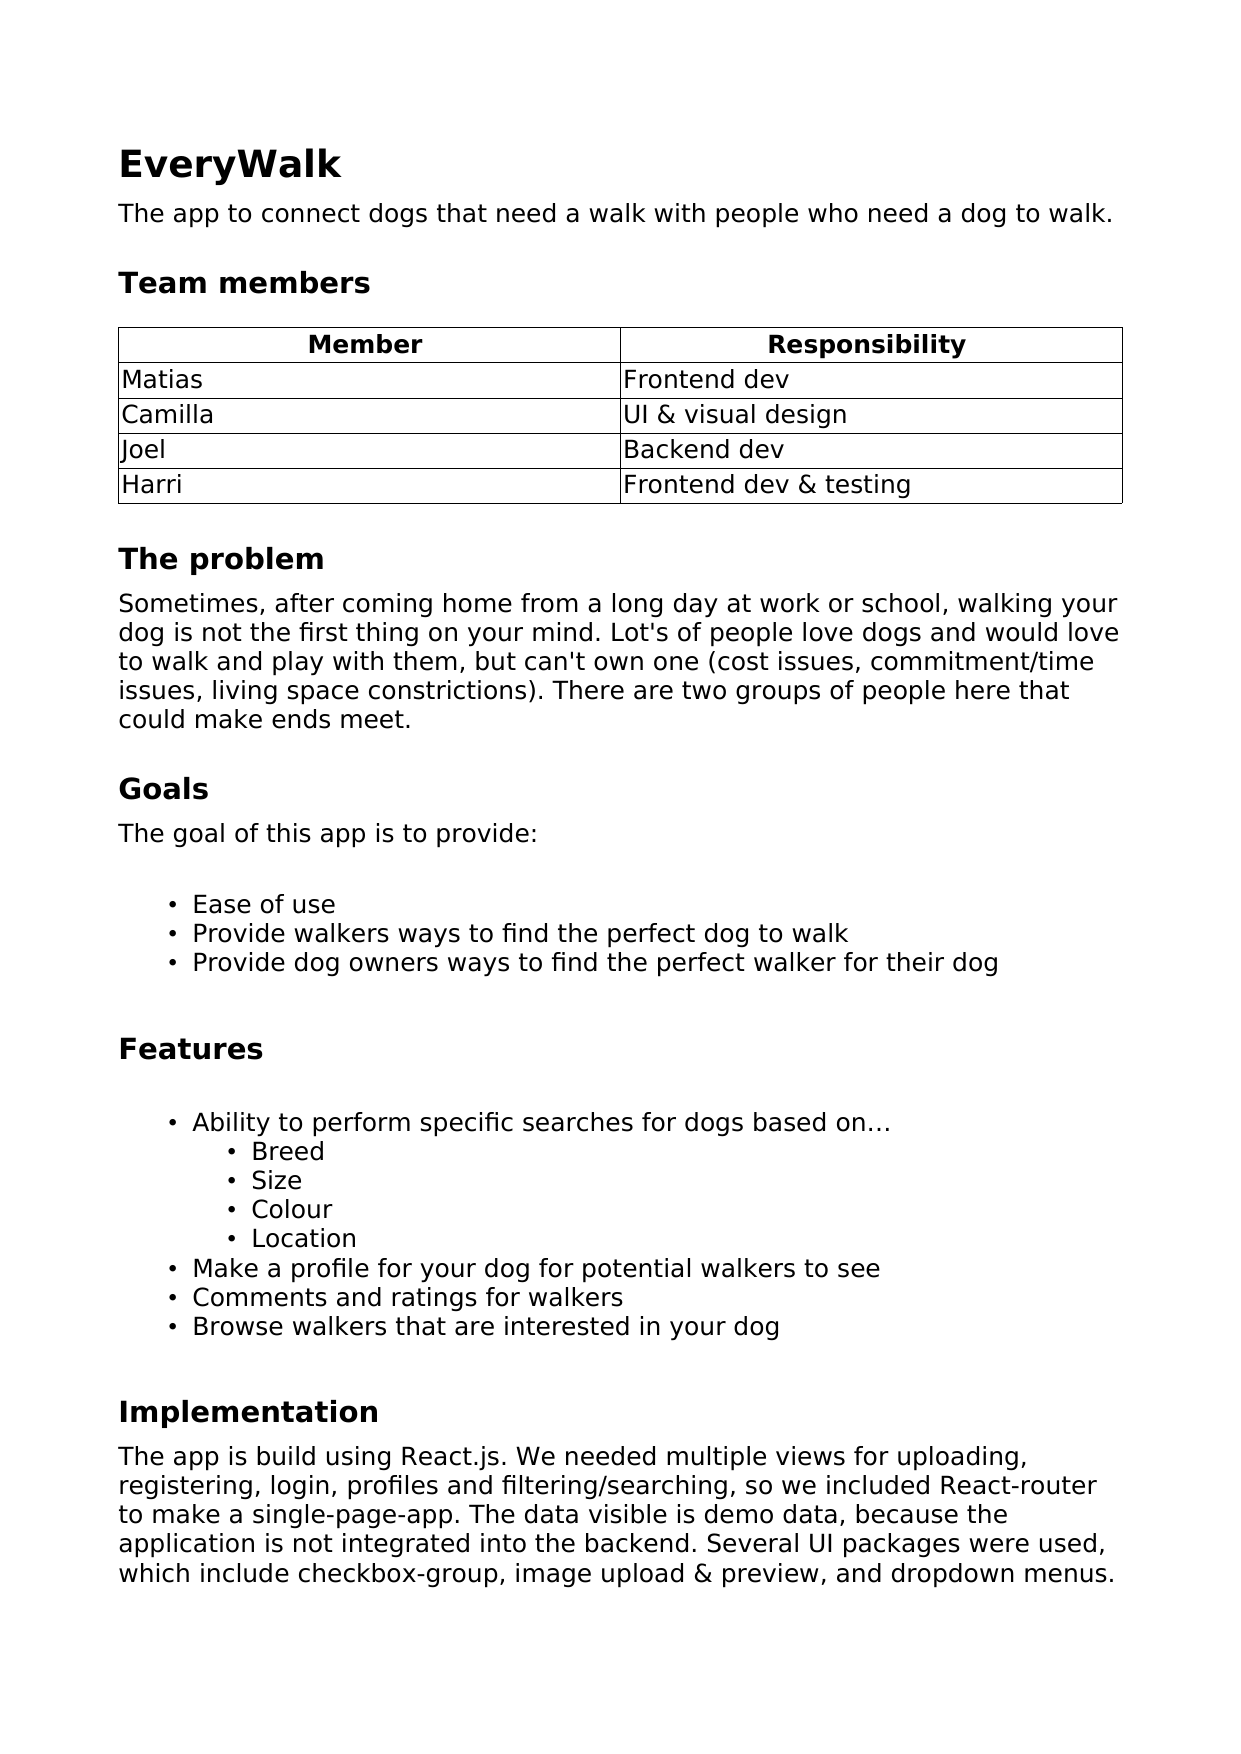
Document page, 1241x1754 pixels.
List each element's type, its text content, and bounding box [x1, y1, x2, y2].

table_cell Harri [119, 469, 620, 503]
text The app is build using React.js. We needed multiple views for uploading, registering, login, profiles and filtering/searching, so we included React-router to make a single-page-app. The data visible is demo data, because the application is not integrated into the backend. Several UI packages were used, which include checkbox-group, image upload & preview, and dropdown menus. [118, 1442, 1122, 1588]
list Provide dog owners ways to find the perfect walker for their dog [177, 948, 1122, 977]
list Comments and ratings for walkers [177, 1283, 1122, 1312]
table_header Responsibility [621, 328, 1122, 362]
text The goal of this app is to provide: [118, 819, 1122, 848]
list Browse walkers that are interested in your dog [177, 1312, 1122, 1341]
table_cell Camilla [119, 399, 620, 432]
text The app to connect dogs that need a walk with people who need a dog to walk. [118, 199, 1122, 228]
table_cell Matias [119, 363, 620, 397]
list Colour [236, 1195, 1122, 1224]
table_cell UI & visual design [621, 399, 1122, 432]
text Sometimes, after coming home from a long day at work or school, walking your dog is not the first thing on your mind. Lot's of people love dogs and would love to walk and play with them, but can't own one (cost issues, commitment/time issues, living space constrictions). There are two groups of people here that could make ends meet. [118, 589, 1122, 735]
list Size [236, 1166, 1122, 1195]
table_header Member [119, 328, 620, 362]
list Location [236, 1224, 1122, 1254]
subtitle EveryWalk [118, 143, 1122, 187]
subtitle Team members [118, 266, 1122, 300]
subtitle Goals [118, 772, 1122, 806]
table_cell Frontend dev [621, 363, 1122, 397]
table_cell Backend dev [621, 434, 1122, 468]
list Ability to perform specific searches for dogs based on… [177, 1108, 1122, 1137]
list Provide walkers ways to find the perfect dog to walk [177, 919, 1122, 948]
subtitle Features [118, 1032, 1122, 1066]
list Ease of use [177, 890, 1122, 919]
table_cell Frontend dev & testing [621, 469, 1122, 503]
subtitle Implementation [118, 1396, 1122, 1430]
table_cell Joel [119, 434, 620, 468]
list Make a profile for your dog for potential walkers to see [177, 1254, 1122, 1283]
list Breed [236, 1137, 1122, 1166]
subtitle The problem [118, 543, 1122, 577]
